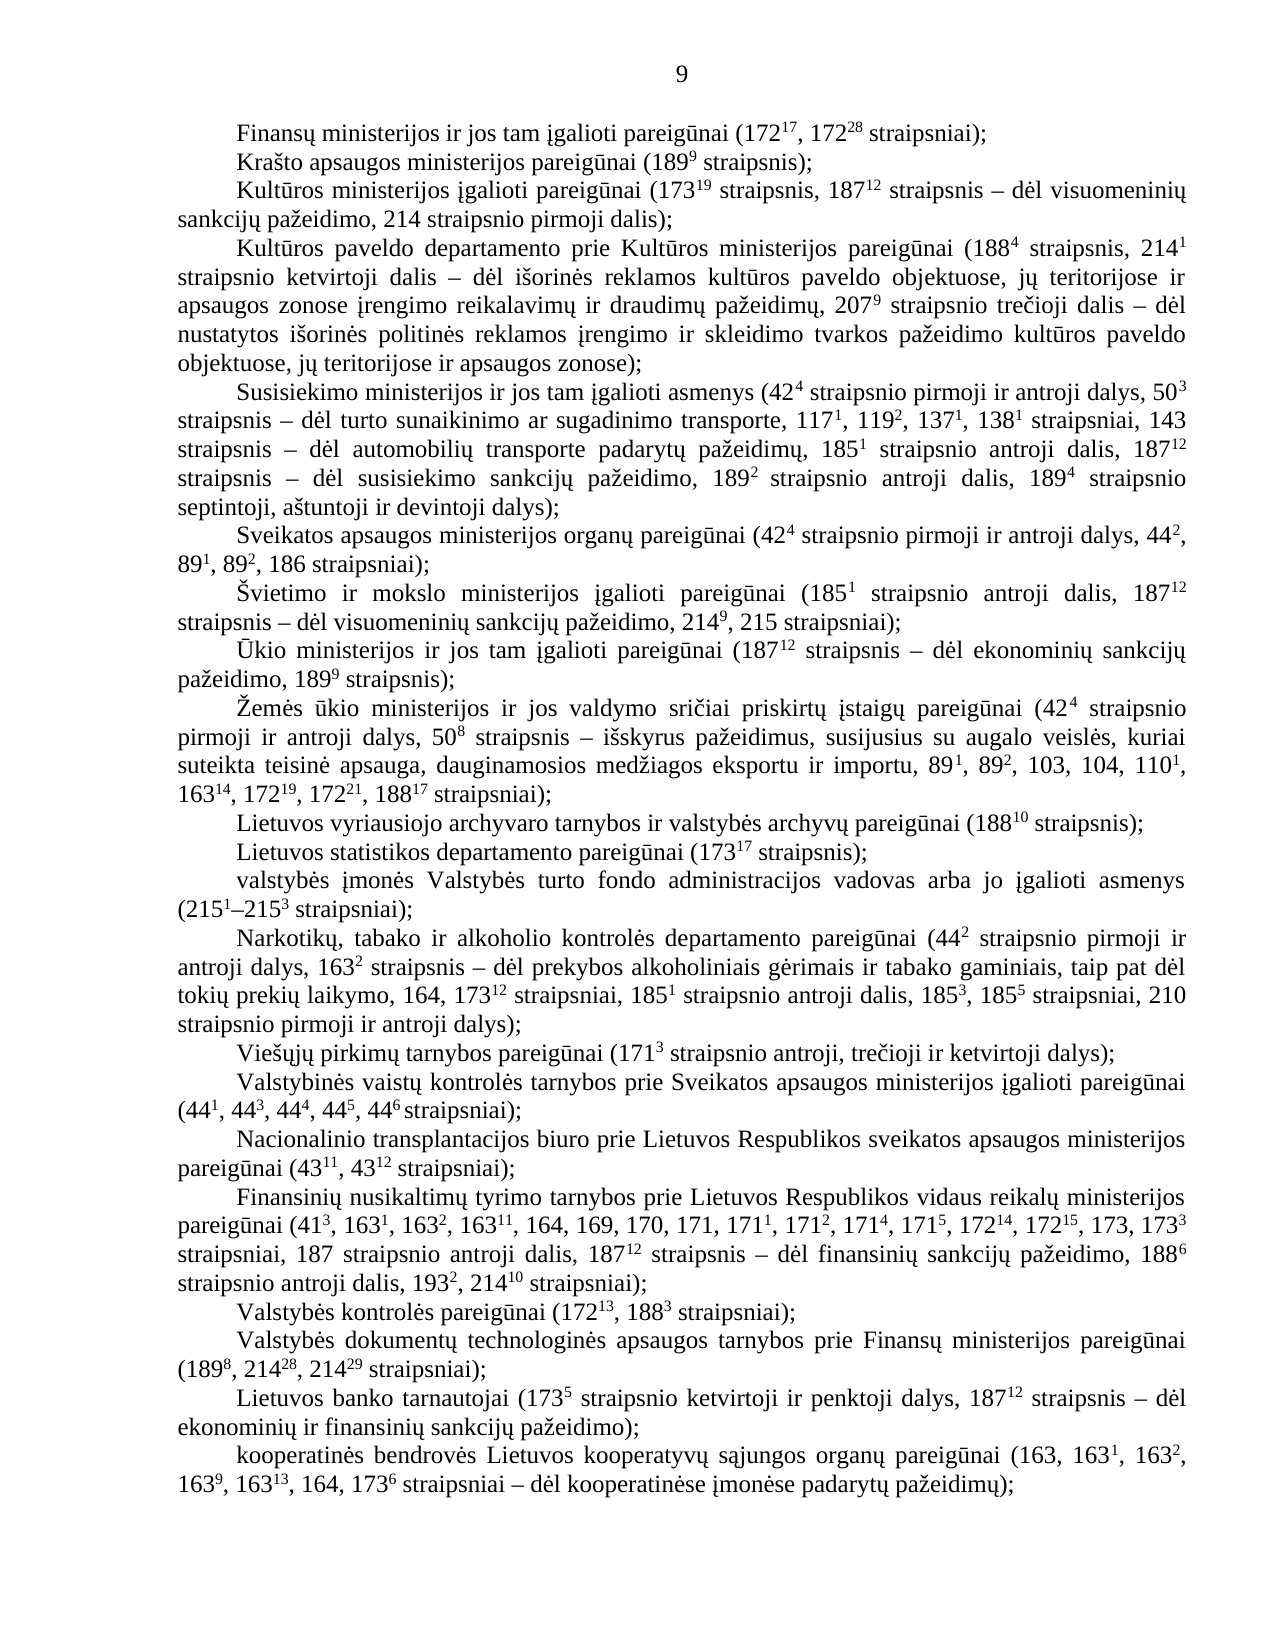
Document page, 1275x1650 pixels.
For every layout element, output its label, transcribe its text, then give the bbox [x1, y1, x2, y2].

text Žemės ūkio ministerijos ir jos valdymo sričiai priskirtų įstaigų pareigūnai (424 straipsnio pirmoji ir antroji dalys, 508 straipsnis – išskyrus pažeidimus, susijusius su augalo veislės, kuriai suteikta teisinė apsauga, dauginamosios medžiagos eksportu ir importu, 891, 892, 103, 104, 1101, 16314, 17219, 17221, 18817 straipsniai); [177, 693, 1186, 808]
text kooperatinės bendrovės Lietuvos kooperatyvų sąjungos organų pareigūnai (163, 1631, 1632, 1639, 16313, 164, 1736 straipsniai – dėl kooperatinėse įmonėse padarytų pažeidimų); [177, 1441, 1186, 1498]
text Susisiekimo ministerijos ir jos tam įgalioti asmenys (424 straipsnio pirmoji ir antroji dalys, 503 straipsnis – dėl turto sunaikinimo ar sugadinimo transporte, 1171, 1192, 1371, 1381 straipsniai, 143 straipsnis – dėl automobilių transporte padarytų pažeidimų, 1851 straipsnio antroji dalis, 18712 straipsnis – dėl susisiekimo sankcijų pažeidimo, 1892 straipsnio antroji dalis, 1894 straipsnio septintoji, aštuntoji ir devintoji dalys); [177, 377, 1186, 521]
text Kultūros paveldo departamento prie Kultūros ministerijos pareigūnai (1884 straipsnis, 2141 straipsnio ketvirtoji dalis – dėl išorinės reklamos kultūros paveldo objektuose, jų teritorijose ir apsaugos zonose įrengimo reikalavimų ir draudimų pažeidimų, 2079 straipsnio trečioji dalis – dėl nustatytos išorinės politinės reklamos įrengimo ir skleidimo tvarkos pažeidimo kultūros paveldo objektuose, jų teritorijose ir apsaugos zonose); [177, 233, 1186, 377]
text Narkotikų, tabako ir alkoholio kontrolės departamento pareigūnai (442 straipsnio pirmoji ir antroji dalys, 1632 straipsnis – dėl prekybos alkoholiniais gėrimais ir tabako gaminiais, taip pat dėl tokių prekių laikymo, 164, 17312 straipsniai, 1851 straipsnio antroji dalis, 1853, 1855 straipsniai, 210 straipsnio pirmoji ir antroji dalys); [177, 923, 1186, 1038]
text Ūkio ministerijos ir jos tam įgalioti pareigūnai (18712 straipsnis – dėl ekonominių sankcijų pažeidimo, 1899 straipsnis); [177, 636, 1186, 693]
text Lietuvos statistikos departamento pareigūnai (17317 straipsnis); [177, 837, 1186, 866]
text Nacionalinio transplantacijos biuro prie Lietuvos Respublikos sveikatos apsaugos ministerijos pareigūnai (4311, 4312 straipsniai); [177, 1124, 1186, 1182]
text Valstybinės vaistų kontrolės tarnybos prie Sveikatos apsaugos ministerijos įgalioti pareigūnai (441, 443, 444, 445, 446 straipsniai); [177, 1067, 1186, 1124]
text Lietuvos banko tarnautojai (1735 straipsnio ketvirtoji ir penktoji dalys, 18712 straipsnis – dėl ekonominių ir finansinių sankcijų pažeidimo); [177, 1383, 1186, 1441]
text Lietuvos vyriausiojo archyvaro tarnybos ir valstybės archyvų pareigūnai (18810 straipsnis); [177, 808, 1186, 837]
text valstybės įmonės Valstybės turto fondo administracijos vadovas arba jo įgalioti asmenys (2151–2153 straipsniai); [177, 866, 1186, 923]
text Finansinių nusikaltimų tyrimo tarnybos prie Lietuvos Respublikos vidaus reikalų ministerijos pareigūnai (413, 1631, 1632, 16311, 164, 169, 170, 171, 1711, 1712, 1714, 1715, 17214, 17215, 173, 1733 straipsniai, 187 straipsnio antroji dalis, 18712 straipsnis – dėl finansinių sankcijų pažeidimo, 1886 straipsnio antroji dalis, 1932, 21410 straipsniai); [177, 1182, 1186, 1297]
text Viešųjų pirkimų tarnybos pareigūnai (1713 straipsnio antroji, trečioji ir ketvirtoji dalys); [177, 1038, 1186, 1067]
text Krašto apsaugos ministerijos pareigūnai (1899 straipsnis); [177, 147, 1186, 176]
text Švietimo ir mokslo ministerijos įgalioti pareigūnai (1851 straipsnio antroji dalis, 18712 straipsnis – dėl visuomeninių sankcijų pažeidimo, 2149, 215 straipsniai); [177, 578, 1186, 636]
text Valstybės dokumentų technologinės apsaugos tarnybos prie Finansų ministerijos pareigūnai (1898, 21428, 21429 straipsniai); [177, 1326, 1186, 1383]
text Kultūros ministerijos įgalioti pareigūnai (17319 straipsnis, 18712 straipsnis – dėl visuomeninių sankcijų pažeidimo, 214 straipsnio pirmoji dalis); [177, 176, 1186, 233]
text Finansų ministerijos ir jos tam įgalioti pareigūnai (17217, 17228 straipsniai); [177, 118, 1186, 147]
text Valstybės kontrolės pareigūnai (17213, 1883 straipsniai); [177, 1297, 1186, 1326]
text Sveikatos apsaugos ministerijos organų pareigūnai (424 straipsnio pirmoji ir antroji dalys, 442, 891, 892, 186 straipsniai); [177, 521, 1186, 578]
